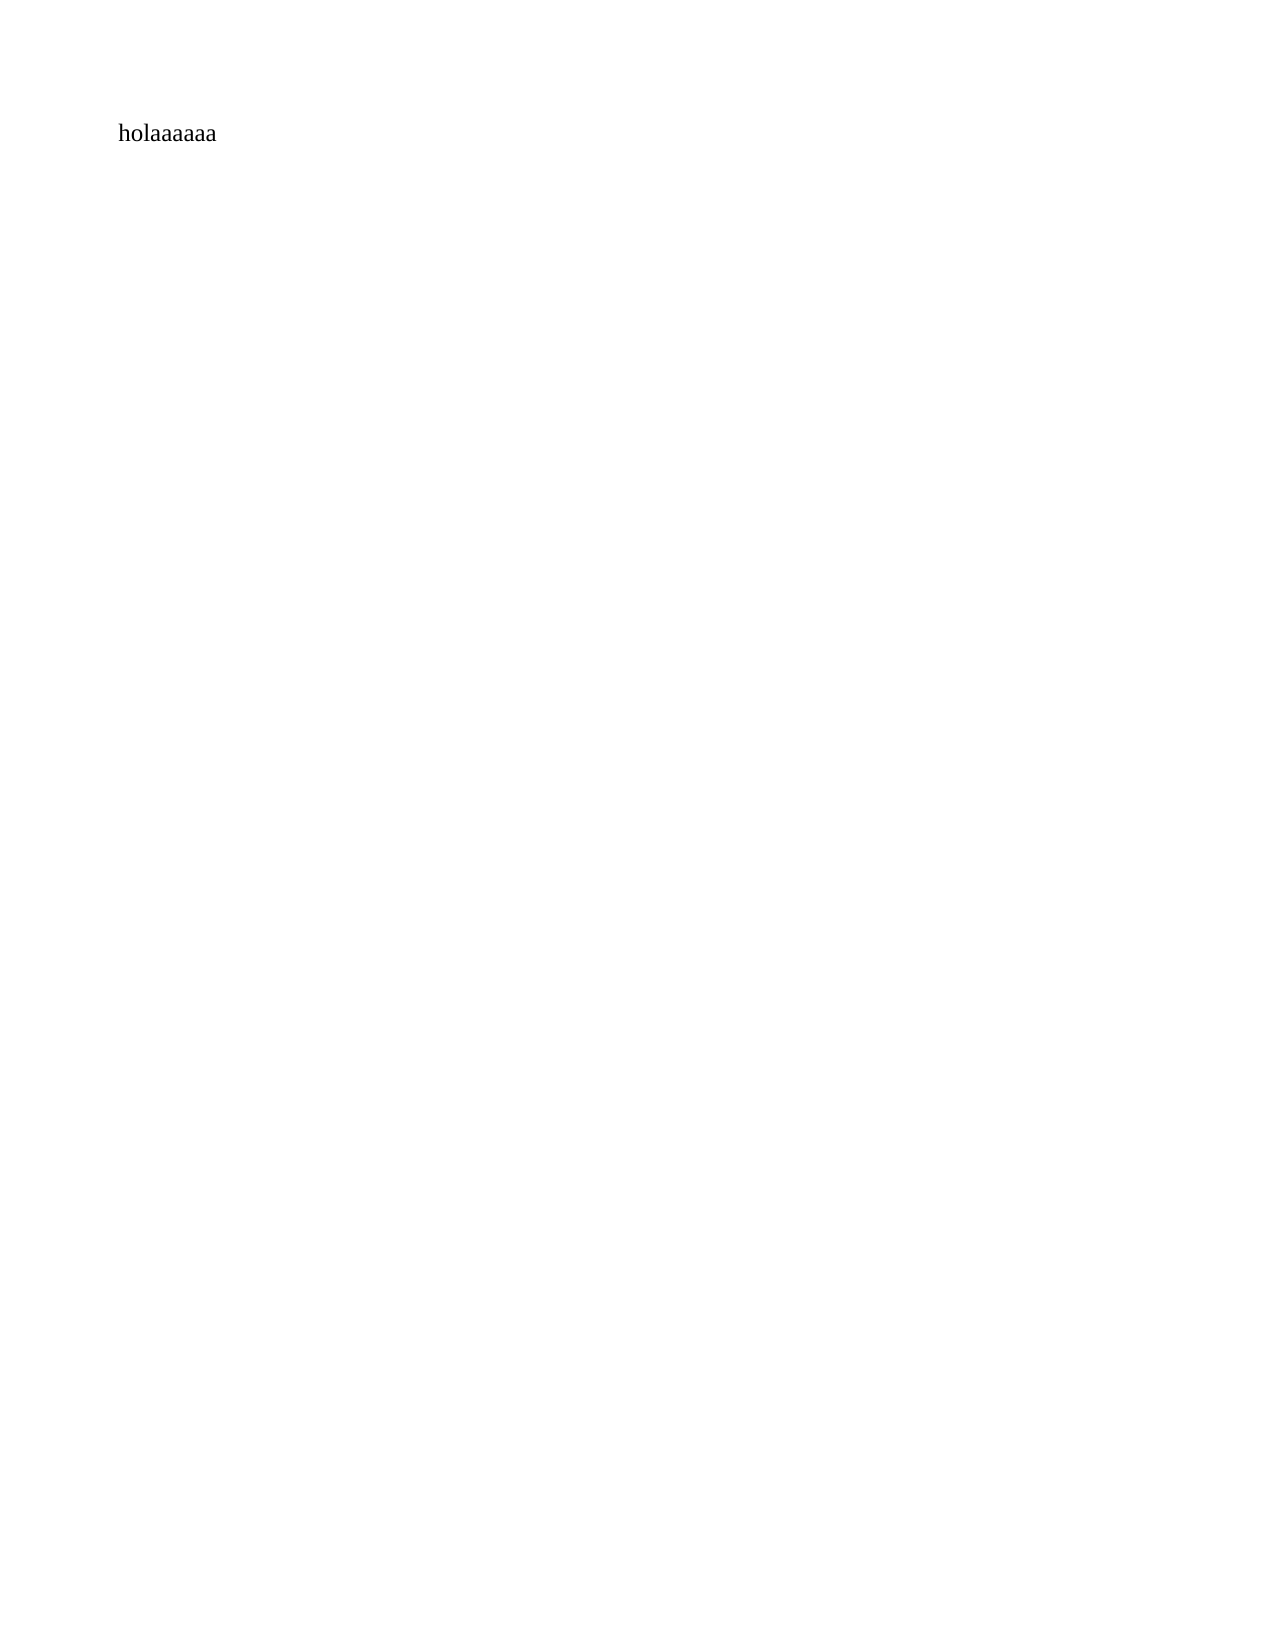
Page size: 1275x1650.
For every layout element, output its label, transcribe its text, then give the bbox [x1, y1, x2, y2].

text holaaaaaa [118, 118, 1157, 147]
